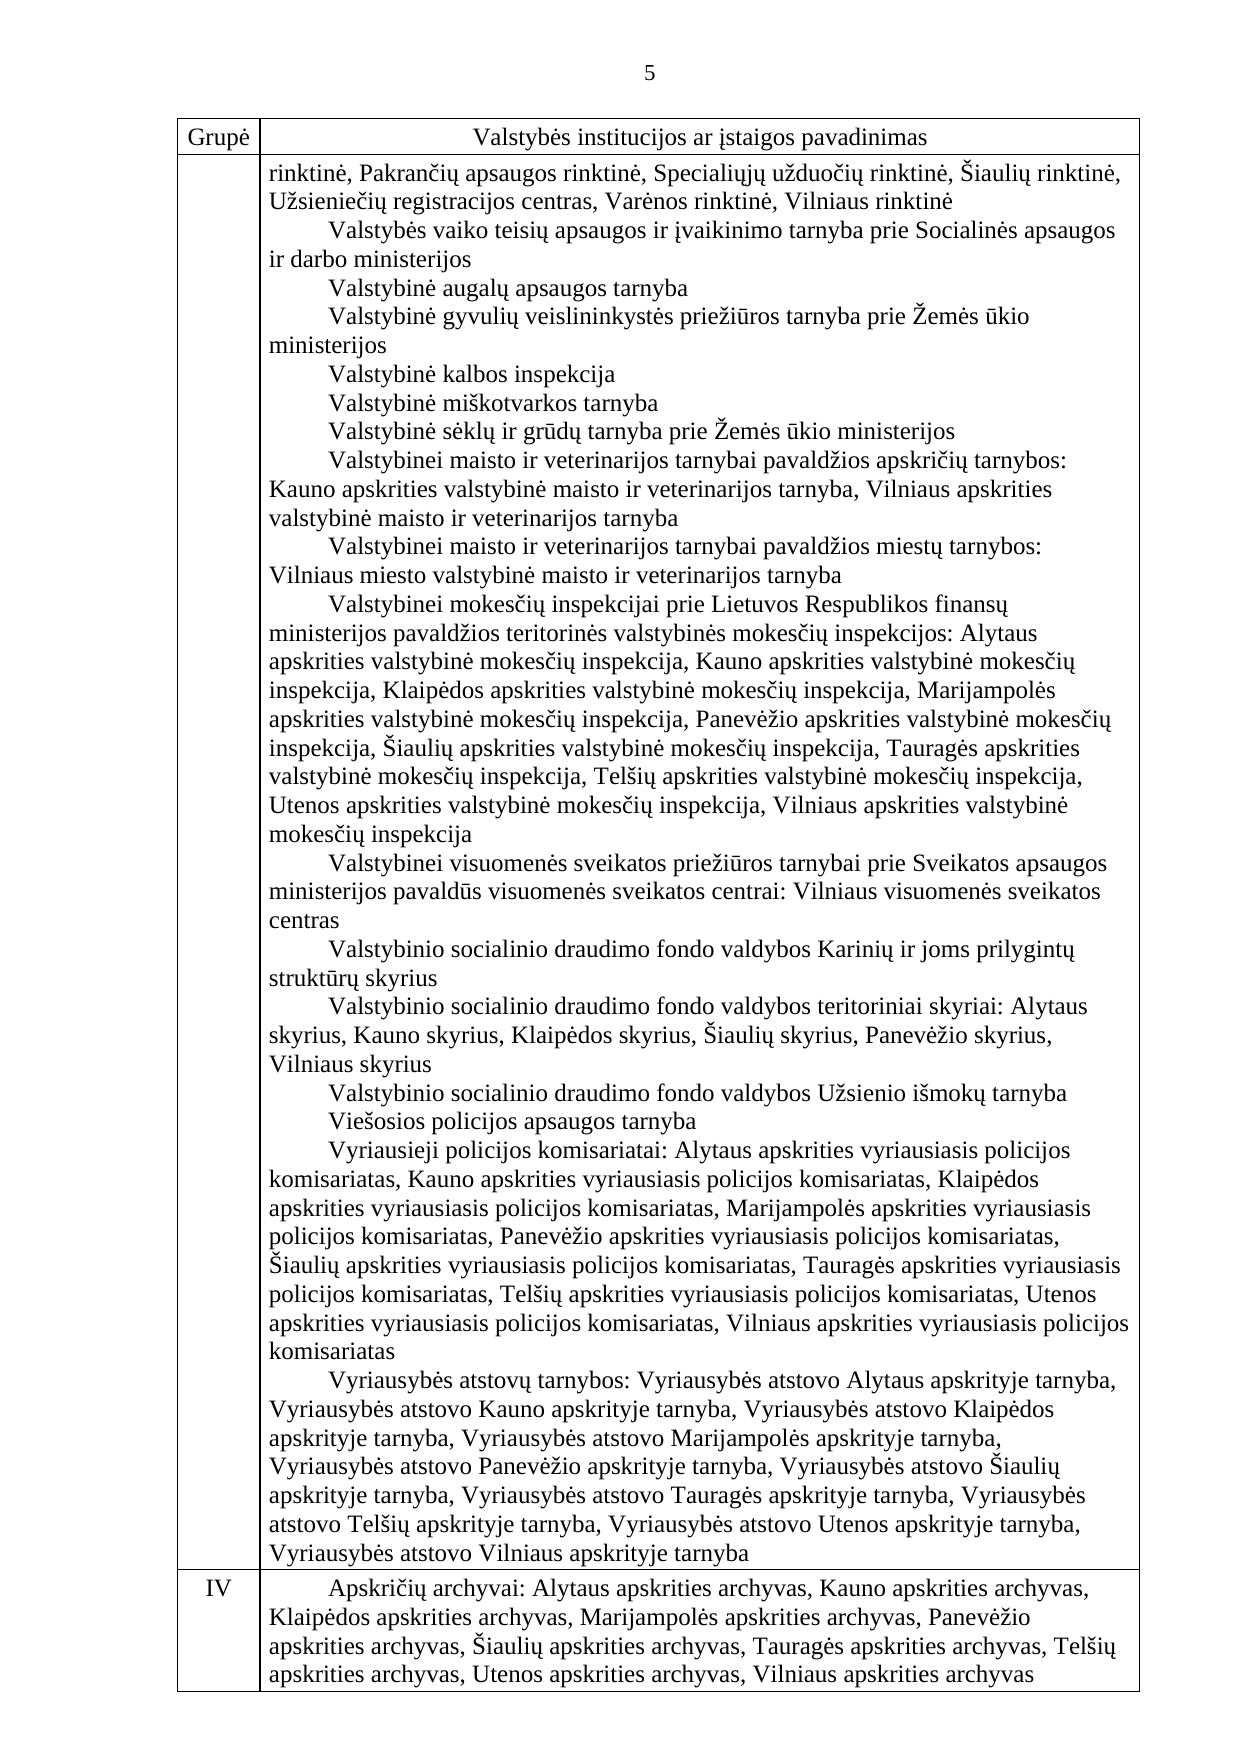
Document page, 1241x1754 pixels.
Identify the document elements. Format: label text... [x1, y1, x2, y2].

table_header Grupė [178, 119, 259, 154]
table_cell rinktinė, Pakrančių apsaugos rinktinė, Specialiųjų užduočių rinktinė, Šiaulių rinktinė, Užsieniečių registracijos centras, Varėnos rinktinė, Vilniaus rinktinė Valstybės vaiko teisių apsaugos ir įvaikinimo tarnyba prie Socialinės apsaugos ir darbo ministerijos Valstybinė augalų apsaugos tarnyba Valstybinė gyvulių veislininkystės priežiūros tarnyba prie Žemės ūkio ministerijos Valstybinė kalbos inspekcija Valstybinė miškotvarkos tarnyba Valstybinė sėklų ir grūdų tarnyba prie Žemės ūkio ministerijos Valstybinei maisto ir veterinarijos tarnybai pavaldžios apskričių tarnybos: Kauno apskrities valstybinė maisto ir veterinarijos tarnyba, Vilniaus apskrities valstybinė maisto ir veterinarijos tarnyba Valstybinei maisto ir veterinarijos tarnybai pavaldžios miestų tarnybos: Vilniaus miesto valstybinė maisto ir veterinarijos tarnyba Valstybinei mokesčių inspekcijai prie Lietuvos Respublikos finansų ministerijos pavaldžios teritorinės valstybinės mokesčių inspekcijos: Alytaus apskrities valstybinė mokesčių inspekcija, Kauno apskrities valstybinė mokesčių inspekcija, Klaipėdos apskrities valstybinė mokesčių inspekcija, Marijampolės apskrities valstybinė mokesčių inspekcija, Panevėžio apskrities valstybinė mokesčių inspekcija, Šiaulių apskrities valstybinė mokesčių inspekcija, Tauragės apskrities valstybinė mokesčių inspekcija, Telšių apskrities valstybinė mokesčių inspekcija, Utenos apskrities valstybinė mokesčių inspekcija, Vilniaus apskrities valstybinė mokesčių inspekcija Valstybinei visuomenės sveikatos priežiūros tarnybai prie Sveikatos apsaugos ministerijos pavaldūs visuomenės sveikatos centrai: Vilniaus visuomenės sveikatos centras Valstybinio socialinio draudimo fondo valdybos Karinių ir joms prilygintų struktūrų skyrius Valstybinio socialinio draudimo fondo valdybos teritoriniai skyriai: Alytaus skyrius, Kauno skyrius, Klaipėdos skyrius, Šiaulių skyrius, Panevėžio skyrius, Vilniaus skyrius Valstybinio socialinio draudimo fondo valdybos Užsienio išmokų tarnyba Viešosios policijos apsaugos tarnyba Vyriausieji policijos komisariatai: Alytaus apskrities vyriausiasis policijos komisariatas, Kauno apskrities vyriausiasis policijos komisariatas, Klaipėdos apskrities vyriausiasis policijos komisariatas, Marijampolės apskrities vyriausiasis policijos komisariatas, Panevėžio apskrities vyriausiasis policijos komisariatas, Šiaulių apskrities vyriausiasis policijos komisariatas, Tauragės apskrities vyriausiasis policijos komisariatas, Telšių apskrities vyriausiasis policijos komisariatas, Utenos apskrities vyriausiasis policijos komisariatas, Vilniaus apskrities vyriausiasis policijos komisariatas Vyriausybės atstovų tarnybos: Vyriausybės atstovo Alytaus apskrityje tarnyba, Vyriausybės atstovo Kauno apskrityje tarnyba, Vyriausybės atstovo Klaipėdos apskrityje tarnyba, Vyriausybės atstovo Marijampolės apskrityje tarnyba, Vyriausybės atstovo Panevėžio apskrityje tarnyba, Vyriausybės atstovo Šiaulių apskrityje tarnyba, Vyriausybės atstovo Tauragės apskrityje tarnyba, Vyriausybės atstovo Telšių apskrityje tarnyba, Vyriausybės atstovo Utenos apskrityje tarnyba, Vyriausybės atstovo Vilniaus apskrityje tarnyba [261, 155, 1139, 1569]
table_cell Apskričių archyvai: Alytaus apskrities archyvas, Kauno apskrities archyvas, Klaipėdos apskrities archyvas, Marijampolės apskrities archyvas, Panevėžio apskrities archyvas, Šiaulių apskrities archyvas, Tauragės apskrities archyvas, Telšių apskrities archyvas, Utenos apskrities archyvas, Vilniaus apskrities archyvas [261, 1570, 1139, 1691]
table_header Valstybės institucijos ar įstaigos pavadinimas [261, 119, 1139, 154]
table_cell [178, 155, 259, 1569]
table_cell IV [178, 1570, 259, 1691]
